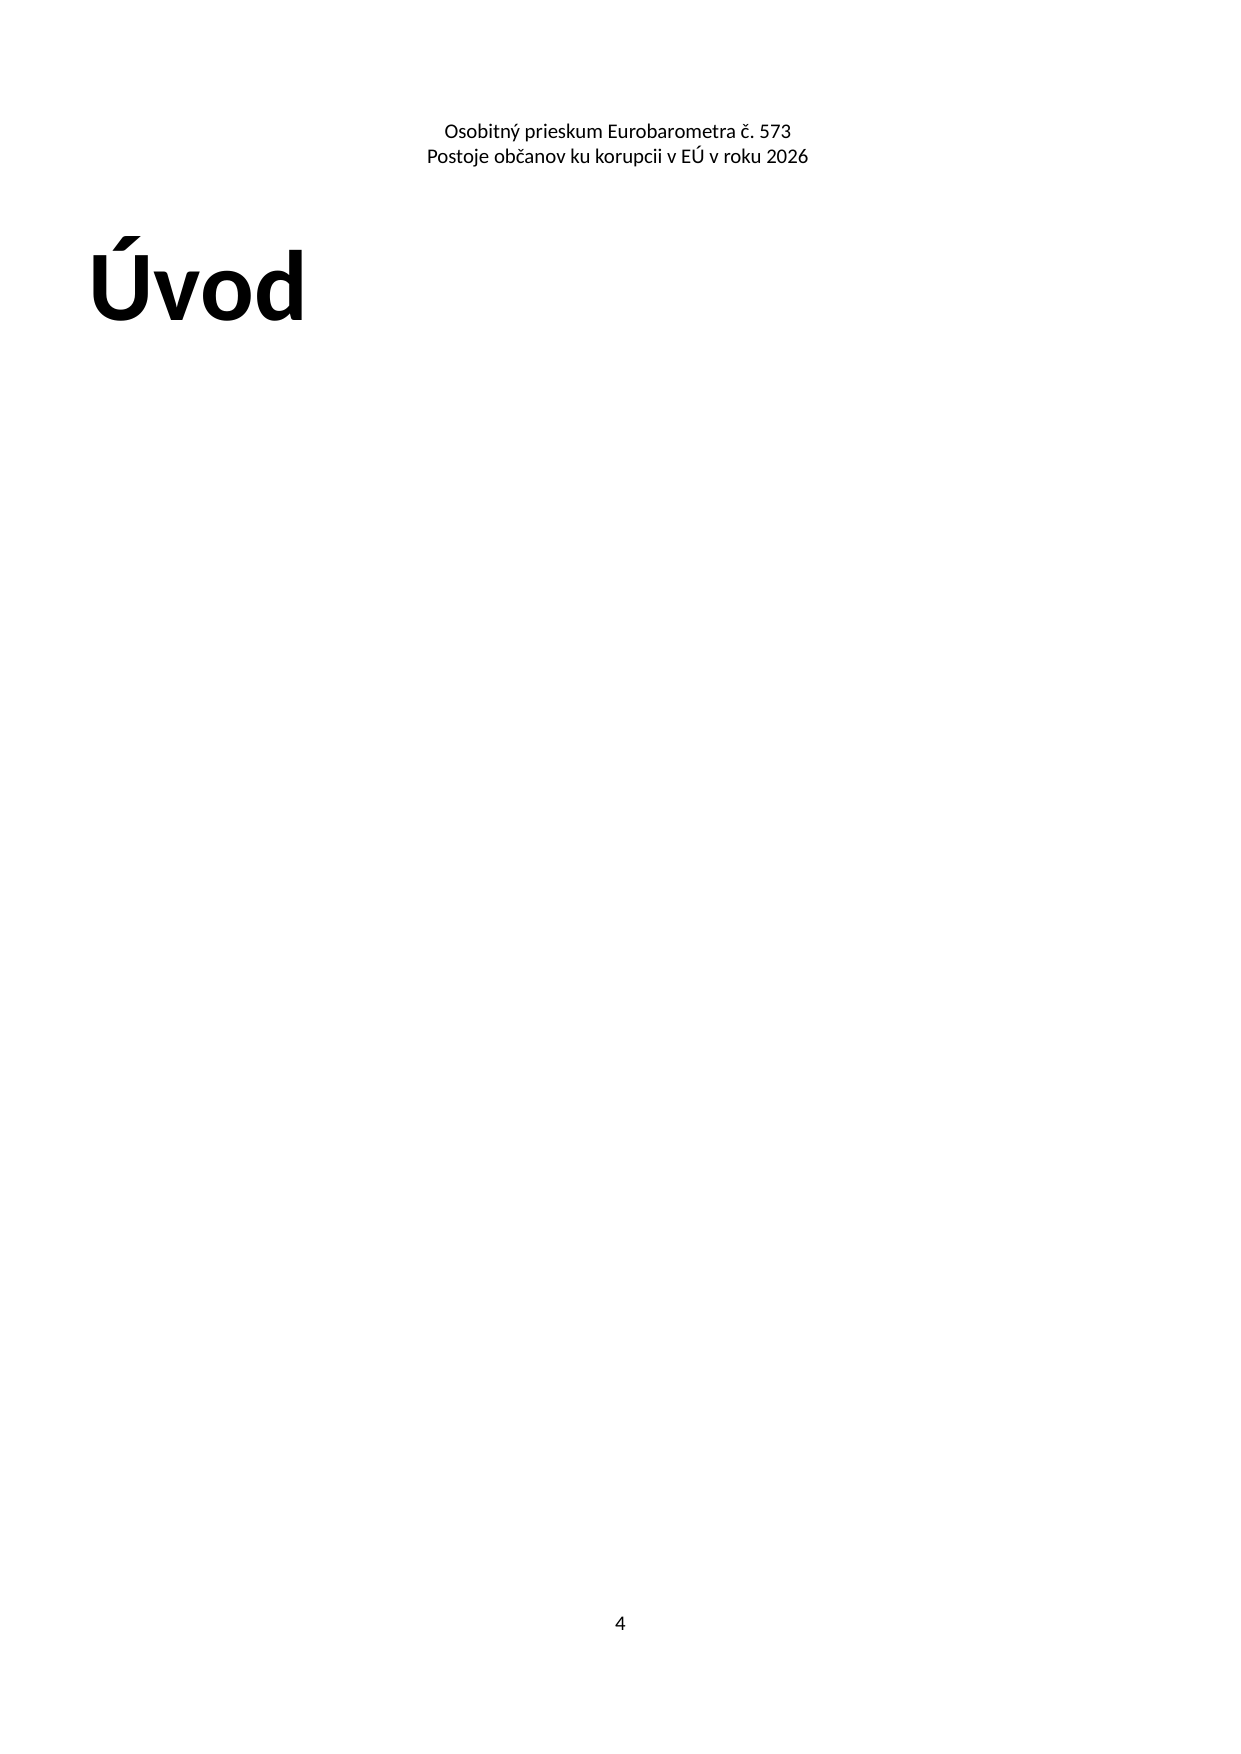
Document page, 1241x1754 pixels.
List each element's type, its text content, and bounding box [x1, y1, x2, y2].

subtitle Úvod [88, 223, 1152, 346]
